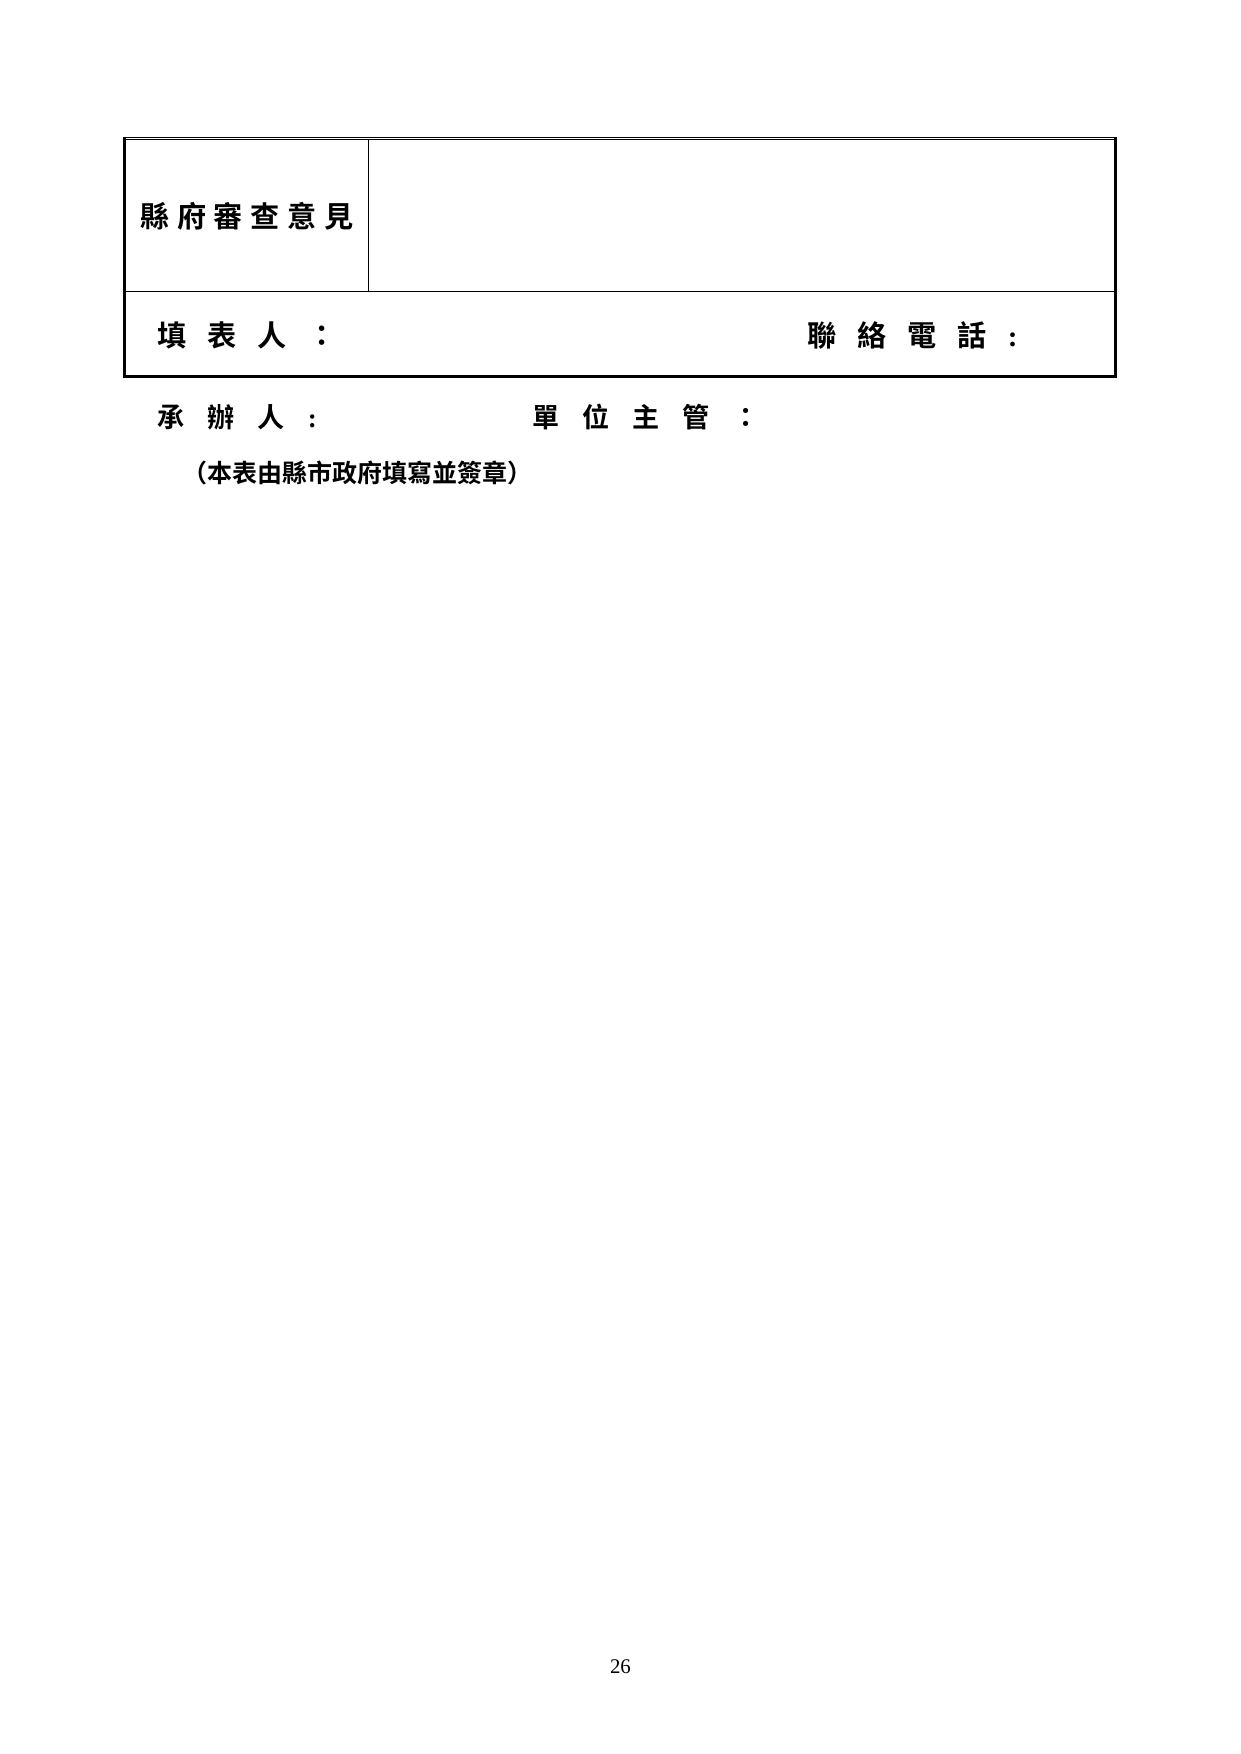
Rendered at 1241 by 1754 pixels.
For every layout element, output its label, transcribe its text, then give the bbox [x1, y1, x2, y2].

table_cell 縣府審查意見 [126, 140, 368, 291]
text 承辦人: 單位主管： [158, 378, 1083, 453]
text （本表由縣市政府填寫並簽章） [178, 453, 1083, 491]
table_cell 填表人： 聯絡電話: [126, 292, 1114, 375]
table_cell [369, 140, 1114, 291]
